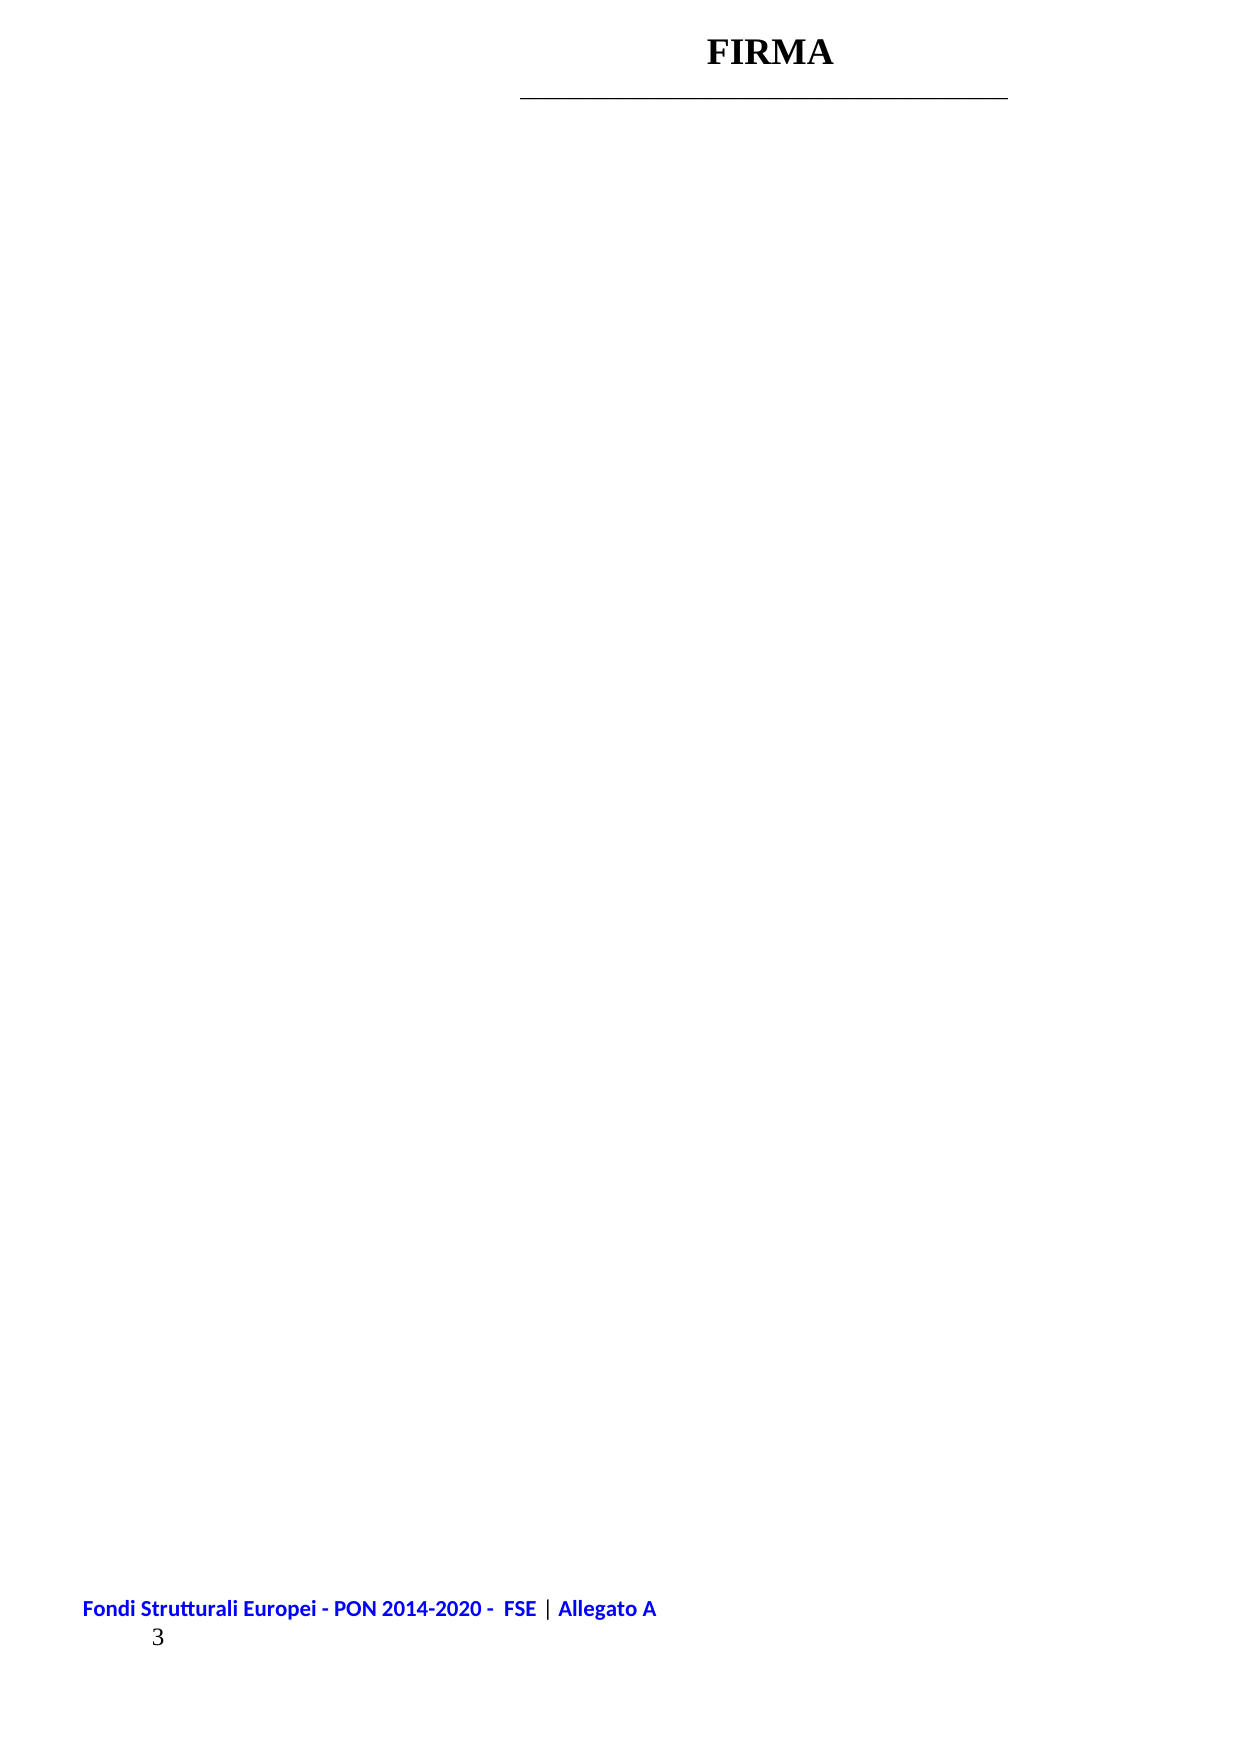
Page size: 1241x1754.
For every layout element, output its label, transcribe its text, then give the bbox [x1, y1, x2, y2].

title FIRMA [83, 29, 1157, 73]
text _______________________________________ [112, 73, 1157, 101]
